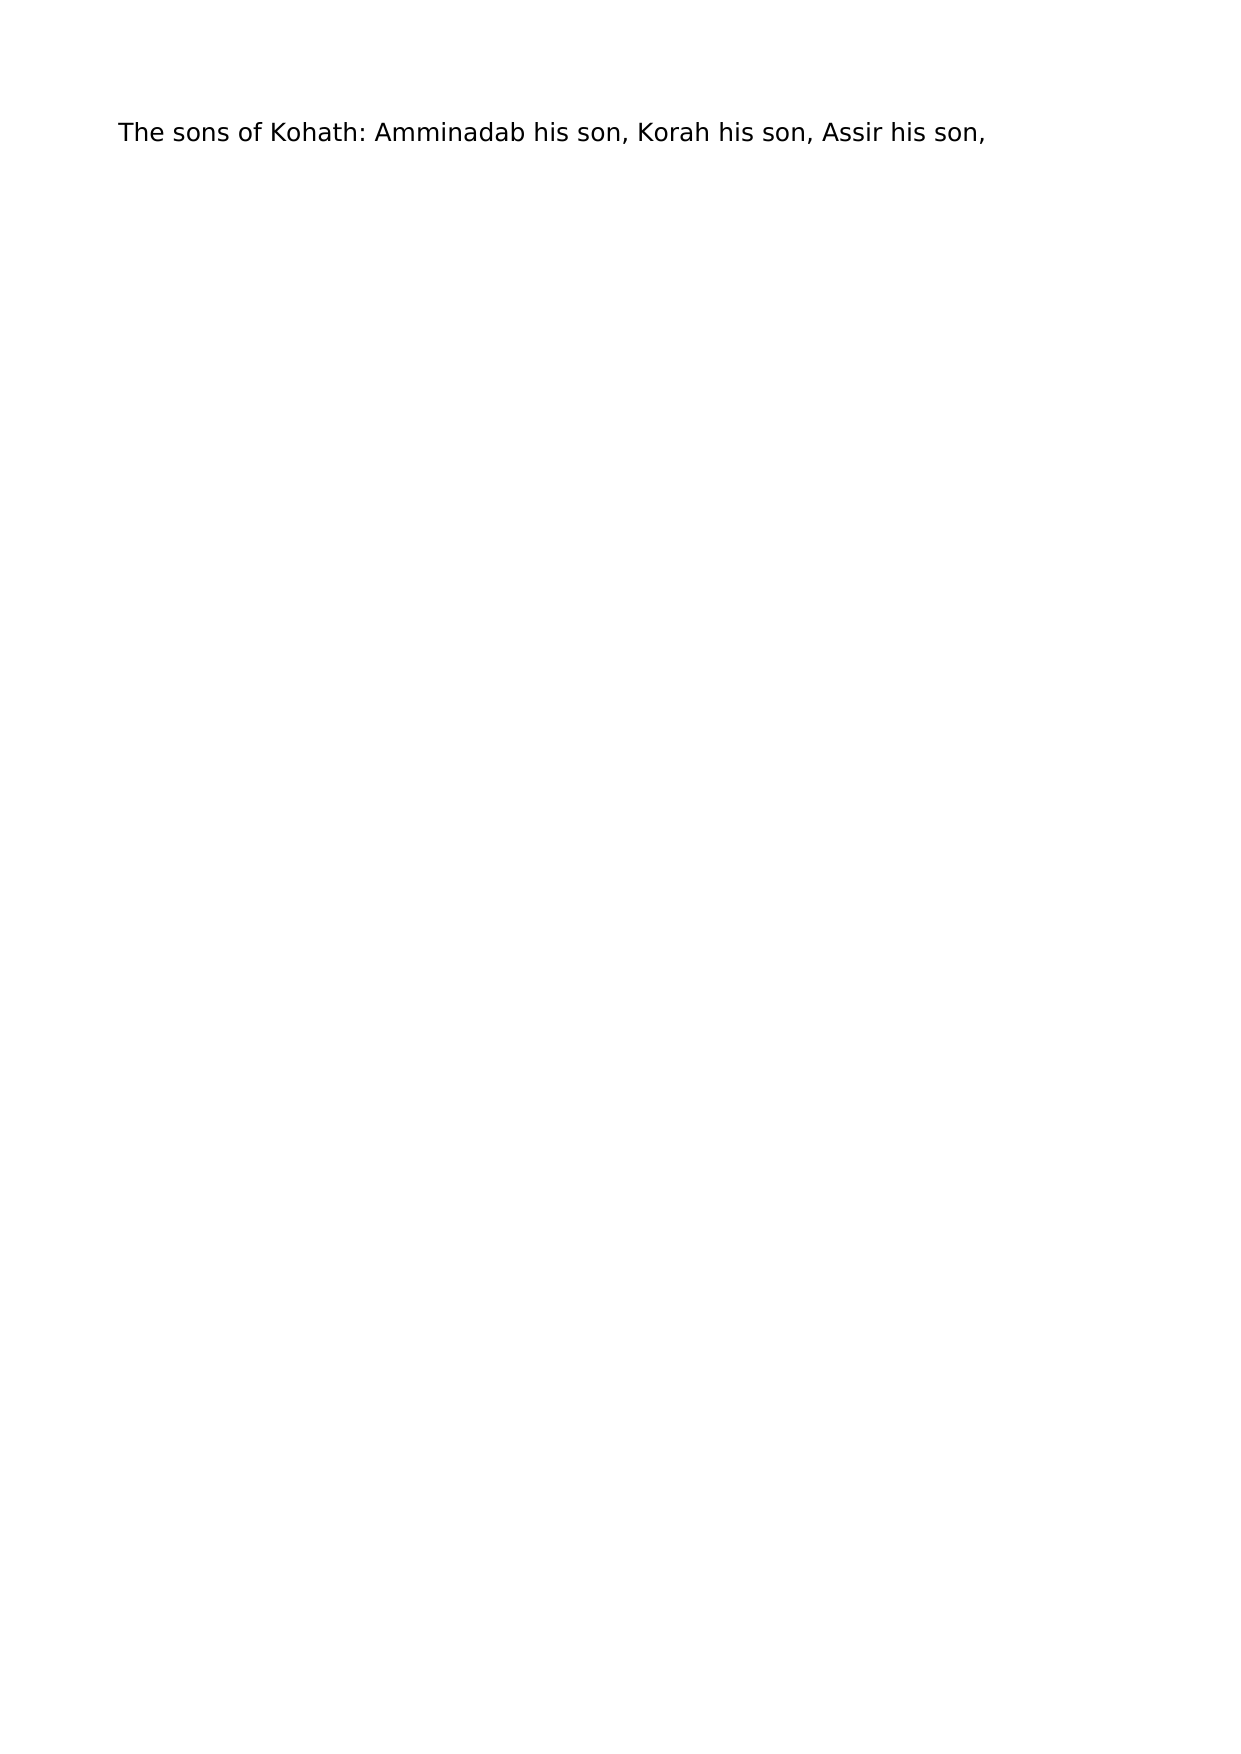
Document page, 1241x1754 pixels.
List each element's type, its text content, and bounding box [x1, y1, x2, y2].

text The sons of Kohath: Amminadab his son, Korah his son, Assir his son, [118, 118, 1122, 147]
